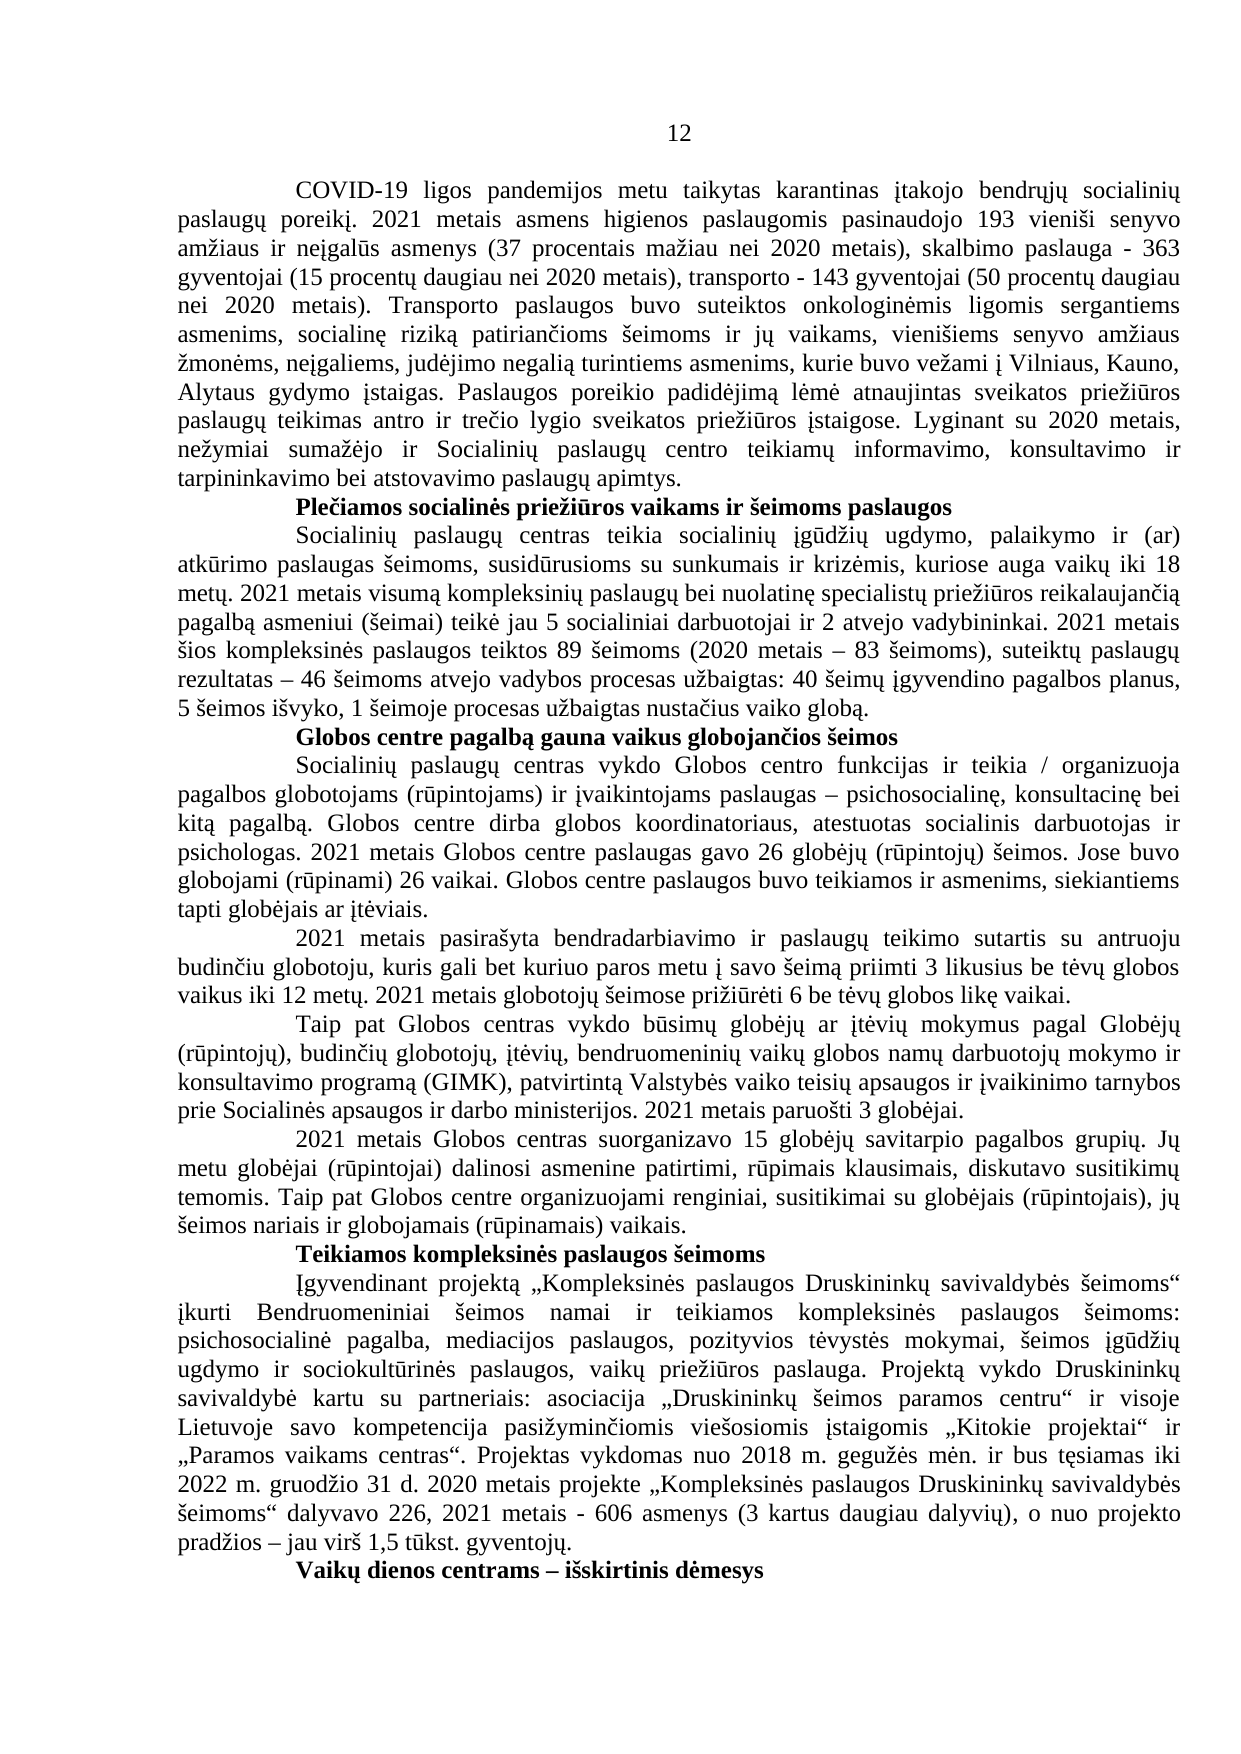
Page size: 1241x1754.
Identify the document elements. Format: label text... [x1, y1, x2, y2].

text COVID-19 ligos pandemijos metu taikytas karantinas įtakojo bendrųjų socialinių paslaugų poreikį. 2021 metais asmens higienos paslaugomis pasinaudojo 193 vieniši senyvo amžiaus ir neįgalūs asmenys (37 procentais mažiau nei 2020 metais), skalbimo paslauga - 363 gyventojai (15 procentų daugiau nei 2020 metais), transporto - 143 gyventojai (50 procentų daugiau nei 2020 metais). Transporto paslaugos buvo suteiktos onkologinėmis ligomis sergantiems asmenims, socialinę riziką patiriančioms šeimoms ir jų vaikams, vienišiems senyvo amžiaus žmonėms, neįgaliems, judėjimo negalią turintiems asmenims, kurie buvo vežami į Vilniaus, Kauno, Alytaus gydymo įstaigas. Paslaugos poreikio padidėjimą lėmė atnaujintas sveikatos priežiūros paslaugų teikimas antro ir trečio lygio sveikatos priežiūros įstaigose. Lyginant su 2020 metais, nežymiai sumažėjo ir Socialinių paslaugų centro teikiamų informavimo, konsultavimo ir tarpininkavimo bei atstovavimo paslaugų apimtys. [177, 176, 1181, 492]
text Taip pat Globos centras vykdo būsimų globėjų ar įtėvių mokymus pagal Globėjų (rūpintojų), budinčių globotojų, įtėvių, bendruomeninių vaikų globos namų darbuotojų mokymo ir konsultavimo programą (GIMK), patvirtintą Valstybės vaiko teisių apsaugos ir įvaikinimo tarnybos prie Socialinės apsaugos ir darbo ministerijos. 2021 metais paruošti 3 globėjai. [177, 1009, 1181, 1124]
text 2021 metais pasirašyta bendradarbiavimo ir paslaugų teikimo sutartis su antruoju budinčiu globotoju, kuris gali bet kuriuo paros metu į savo šeimą priimti 3 likusius be tėvų globos vaikus iki 12 metų. 2021 metais globotojų šeimose prižiūrėti 6 be tėvų globos likę vaikai. [177, 923, 1181, 1009]
text Teikiamos kompleksinės paslaugos šeimoms [177, 1239, 1181, 1268]
text Socialinių paslaugų centras vykdo Globos centro funkcijas ir teikia / organizuoja pagalbos globotojams (rūpintojams) ir įvaikintojams paslaugas – psichosocialinę, konsultacinę bei kitą pagalbą. Globos centre dirba globos koordinatoriaus, atestuotas socialinis darbuotojas ir psichologas. 2021 metais Globos centre paslaugas gavo 26 globėjų (rūpintojų) šeimos. Jose buvo globojami (rūpinami) 26 vaikai. Globos centre paslaugos buvo teikiamos ir asmenims, siekiantiems tapti globėjais ar įtėviais. [177, 751, 1181, 923]
text Socialinių paslaugų centras teikia socialinių įgūdžių ugdymo, palaikymo ir (ar) atkūrimo paslaugas šeimoms, susidūrusioms su sunkumais ir krizėmis, kuriose auga vaikų iki 18 metų. 2021 metais visumą kompleksinių paslaugų bei nuolatinę specialistų priežiūros reikalaujančią pagalbą asmeniui (šeimai) teikė jau 5 socialiniai darbuotojai ir 2 atvejo vadybininkai. 2021 metais šios kompleksinės paslaugos teiktos 89 šeimoms (2020 metais – 83 šeimoms), suteiktų paslaugų rezultatas – 46 šeimoms atvejo vadybos procesas užbaigtas: 40 šeimų įgyvendino pagalbos planus, 5 šeimos išvyko, 1 šeimoje procesas užbaigtas nustačius vaiko globą. [177, 521, 1181, 722]
text Įgyvendinant projektą „Kompleksinės paslaugos Druskininkų savivaldybės šeimoms“ įkurti Bendruomeniniai šeimos namai ir teikiamos kompleksinės paslaugos šeimoms: psichosocialinė pagalba, mediacijos paslaugos, pozityvios tėvystės mokymai, šeimos įgūdžių ugdymo ir sociokultūrinės paslaugos, vaikų priežiūros paslauga. Projektą vykdo Druskininkų savivaldybė kartu su partneriais: asociacija „Druskininkų šeimos paramos centru“ ir visoje Lietuvoje savo kompetencija pasižyminčiomis viešosiomis įstaigomis „Kitokie projektai“ ir „Paramos vaikams centras“. Projektas vykdomas nuo 2018 m. gegužės mėn. ir bus tęsiamas iki 2022 m. gruodžio 31 d. 2020 metais projekte „Kompleksinės paslaugos Druskininkų savivaldybės šeimoms“ dalyvavo 226, 2021 metais - 606 asmenys (3 kartus daugiau dalyvių), o nuo projekto pradžios – jau virš 1,5 tūkst. gyventojų. [177, 1268, 1181, 1556]
text Vaikų dienos centrams – išskirtinis dėmesys [177, 1556, 1181, 1584]
text Plečiamos socialinės priežiūros vaikams ir šeimoms paslaugos [177, 492, 1181, 521]
text 2021 metais Globos centras suorganizavo 15 globėjų savitarpio pagalbos grupių. Jų metu globėjai (rūpintojai) dalinosi asmenine patirtimi, rūpimais klausimais, diskutavo susitikimų temomis. Taip pat Globos centre organizuojami renginiai, susitikimai su globėjais (rūpintojais), jų šeimos nariais ir globojamais (rūpinamais) vaikais. [177, 1124, 1181, 1239]
text Globos centre pagalbą gauna vaikus globojančios šeimos [177, 722, 1181, 751]
